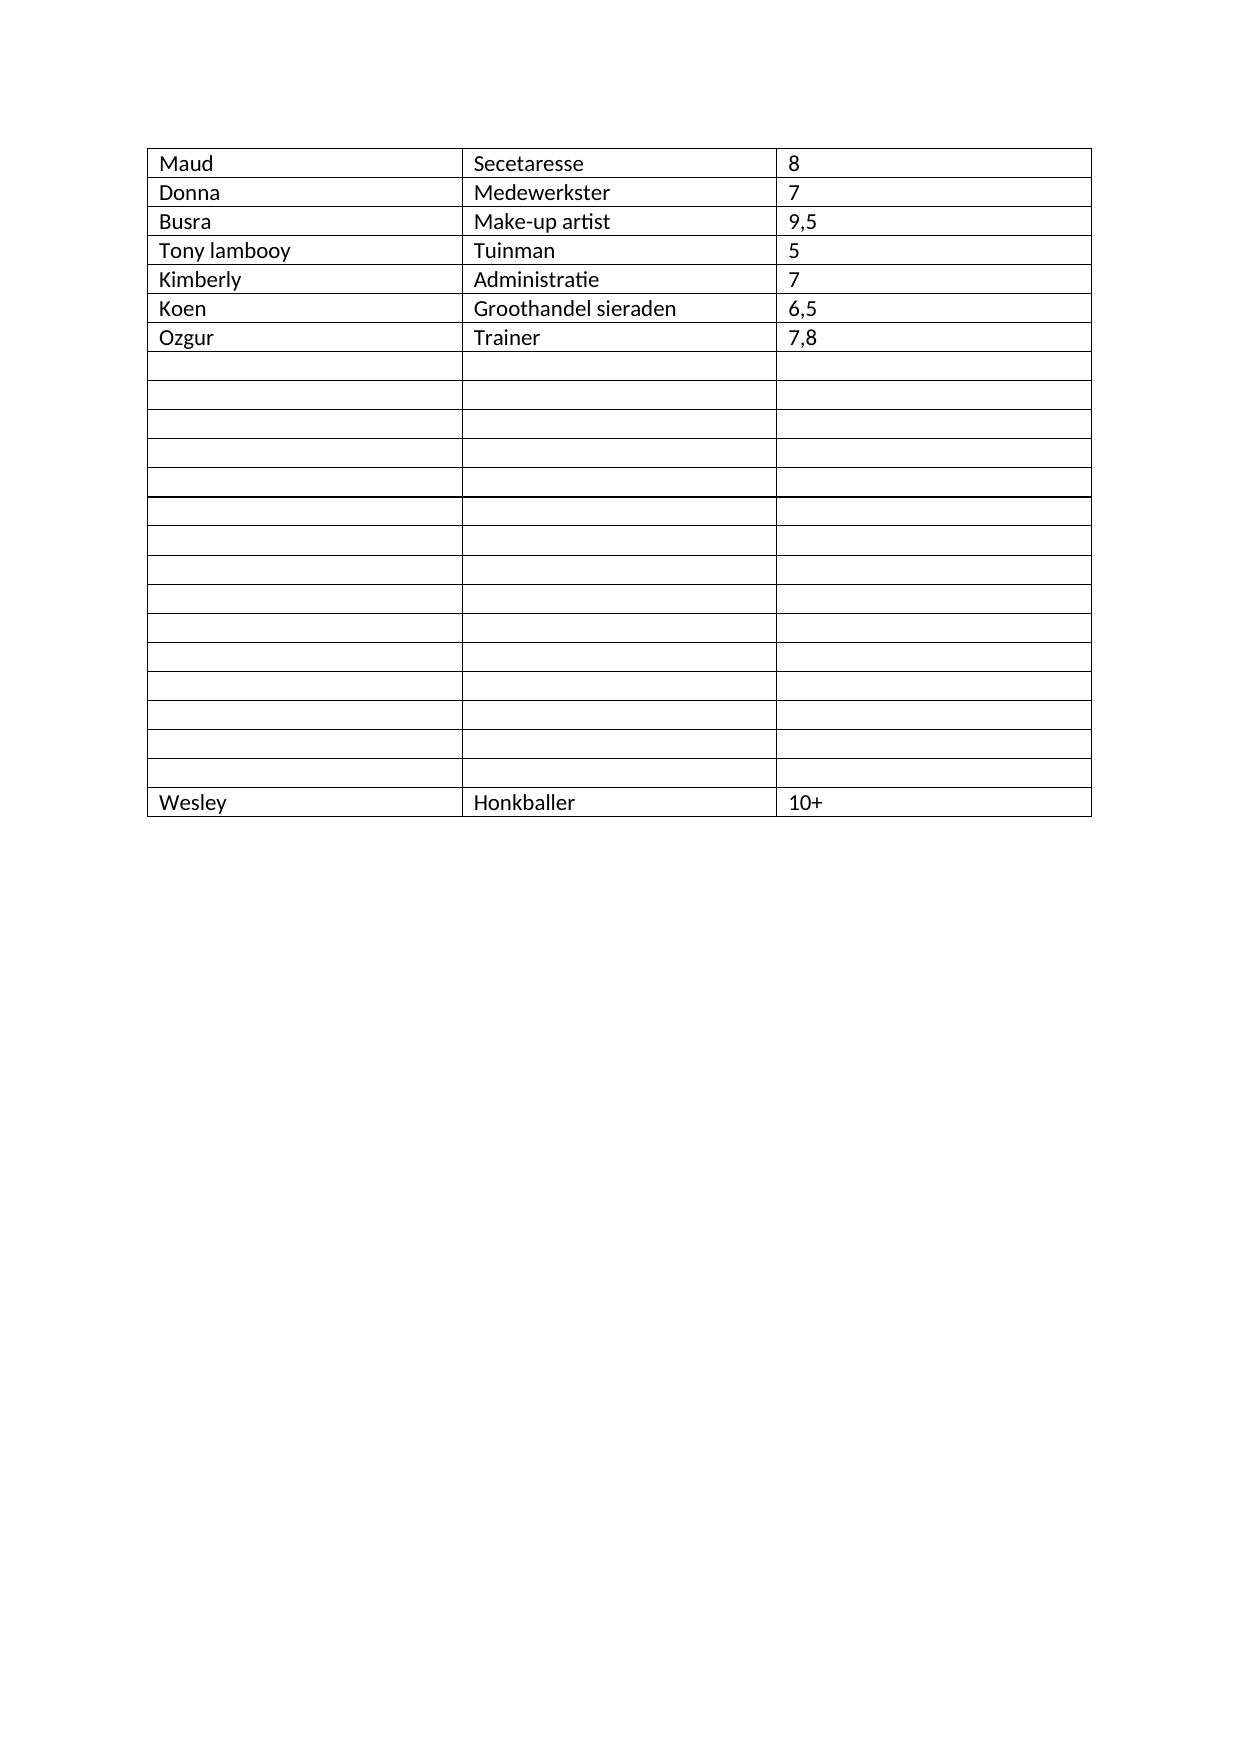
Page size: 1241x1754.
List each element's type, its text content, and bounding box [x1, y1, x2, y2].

table_cell [463, 381, 776, 409]
table_cell Wesley [148, 788, 462, 816]
table_cell [777, 498, 1091, 525]
table_cell [777, 643, 1091, 671]
table_cell Tuinman [463, 236, 776, 264]
table_cell 10+ [777, 788, 1091, 816]
table_cell [463, 672, 776, 700]
table_cell Make-up artist [463, 207, 776, 235]
table_cell 5 [777, 236, 1091, 264]
table_cell 7 [777, 178, 1091, 206]
table_cell Busra [148, 207, 462, 235]
table_cell 7 [777, 265, 1091, 293]
table_cell [777, 585, 1091, 613]
table_cell [148, 498, 462, 525]
table_cell [463, 701, 776, 729]
table_header 8 [777, 149, 1091, 177]
table_cell Kimberly [148, 265, 462, 293]
table_cell [148, 585, 462, 613]
table_cell [148, 614, 462, 642]
table_cell 6,5 [777, 294, 1091, 322]
table_cell [463, 643, 776, 671]
table_cell Koen [148, 294, 462, 322]
table_cell [777, 410, 1091, 438]
table_cell Trainer [463, 323, 776, 351]
table_cell [463, 759, 776, 787]
table_cell [463, 439, 776, 467]
table_header Maud [148, 149, 462, 177]
table_cell [777, 381, 1091, 409]
table_cell [463, 614, 776, 642]
table_cell [463, 585, 776, 613]
table_cell [148, 526, 462, 554]
table_cell [148, 730, 462, 758]
table_cell [463, 526, 776, 554]
table_cell [148, 410, 462, 438]
table_cell Donna [148, 178, 462, 206]
table_header Secetaresse [463, 149, 776, 177]
table_cell [777, 352, 1091, 380]
table_cell 9,5 [777, 207, 1091, 235]
table_cell [148, 759, 462, 787]
table_cell [463, 352, 776, 380]
table_cell [463, 730, 776, 758]
table_cell Ozgur [148, 323, 462, 351]
table_cell [148, 468, 462, 496]
table_cell [777, 759, 1091, 787]
table_cell [148, 352, 462, 380]
table_cell [148, 381, 462, 409]
table_cell [148, 643, 462, 671]
table_cell [777, 614, 1091, 642]
table_cell [463, 468, 776, 496]
table_cell [777, 701, 1091, 729]
table_cell Honkballer [463, 788, 776, 816]
table_cell Administratie [463, 265, 776, 293]
table_cell [777, 730, 1091, 758]
table_cell [463, 410, 776, 438]
table_cell Tony lambooy [148, 236, 462, 264]
table_cell Groothandel sieraden [463, 294, 776, 322]
table_cell [463, 556, 776, 583]
table_cell 7,8 [777, 323, 1091, 351]
table_cell [777, 468, 1091, 496]
table_cell [777, 556, 1091, 583]
table_cell [148, 701, 462, 729]
table_cell [777, 672, 1091, 700]
table_cell [148, 439, 462, 467]
table_cell Medewerkster [463, 178, 776, 206]
table_cell [777, 439, 1091, 467]
table_cell [777, 526, 1091, 554]
table_cell [463, 498, 776, 525]
table_cell [148, 672, 462, 700]
table_cell [148, 556, 462, 583]
